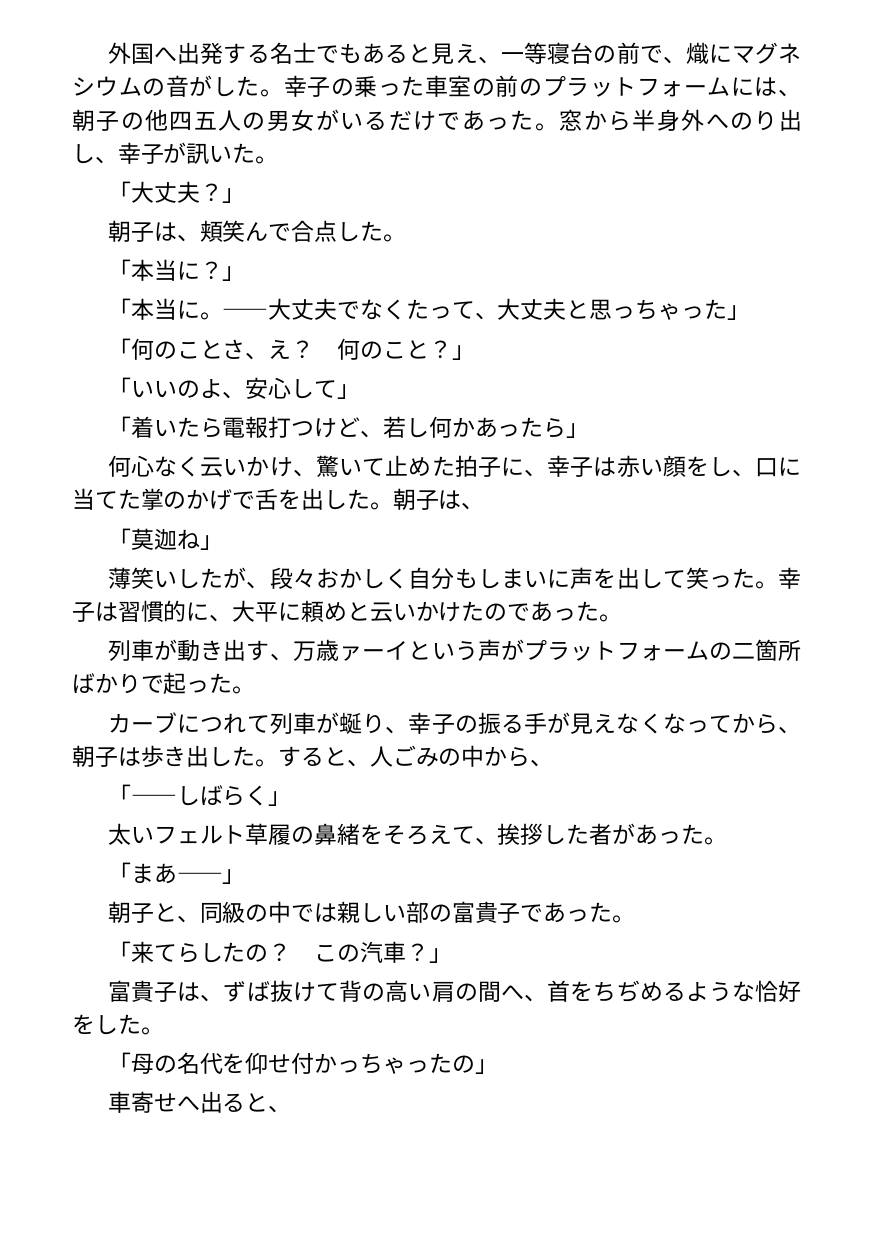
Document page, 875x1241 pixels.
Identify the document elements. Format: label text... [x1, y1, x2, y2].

text 「大丈夫？」 [72, 175, 802, 208]
text 「――しばらく」 [72, 778, 802, 811]
text 薄笑いしたが、段々おかしく自分もしまいに声を出して笑った。幸子は習慣的に、大平に頼めと云いかけたのであった。 [72, 561, 802, 627]
text 「まあ――」 [72, 856, 802, 889]
text 「いいのよ、安心して」 [72, 371, 802, 404]
text 車寄せへ出ると、 [72, 1085, 802, 1118]
text 朝子は、頬笑んで合点した。 [72, 214, 802, 247]
text 列車が動き出す、万歳ァーイという声がプラットフォームの二箇所ばかりで起った。 [72, 633, 802, 699]
text 「莫迦ね」 [72, 521, 802, 555]
text 「来てらしたの？ この汽車？」 [72, 934, 802, 968]
text 「母の名代を仰せ付かっちゃったの」 [72, 1046, 802, 1079]
text 何心なく云いかけ、驚いて止めた拍子に、幸子は赤い顔をし、口に当てた掌のかげで舌を出した。朝子は、 [72, 449, 802, 516]
text 富貴子は、ずば抜けて背の高い肩の間へ、首をちぢめるような恰好をした。 [72, 974, 802, 1040]
text 「本当に。――大丈夫でなくたって、大丈夫と思っちゃった」 [72, 292, 802, 326]
text 「着いたら電報打つけど、若し何かあったら」 [72, 410, 802, 443]
text 外国へ出発する名士でもあると見え、一等寝台の前で、熾にマグネシウムの音がした。幸子の乗った車室の前のプラットフォームには、朝子の他四五人の男女がいるだけであった。窓から半身外へのり出し、幸子が訊いた。 [72, 36, 802, 169]
text 「何のことさ、え？ 何のこと？」 [72, 332, 802, 365]
text カーブにつれて列車が蜒り、幸子の振る手が見えなくなってから、朝子は歩き出した。すると、人ごみの中から、 [72, 705, 802, 772]
text 太いフェルト草履の鼻緒をそろえて、挨拶した者があった。 [72, 817, 802, 850]
text 朝子と、同級の中では親しい部の富貴子であった。 [72, 895, 802, 928]
text 「本当に？」 [72, 253, 802, 286]
